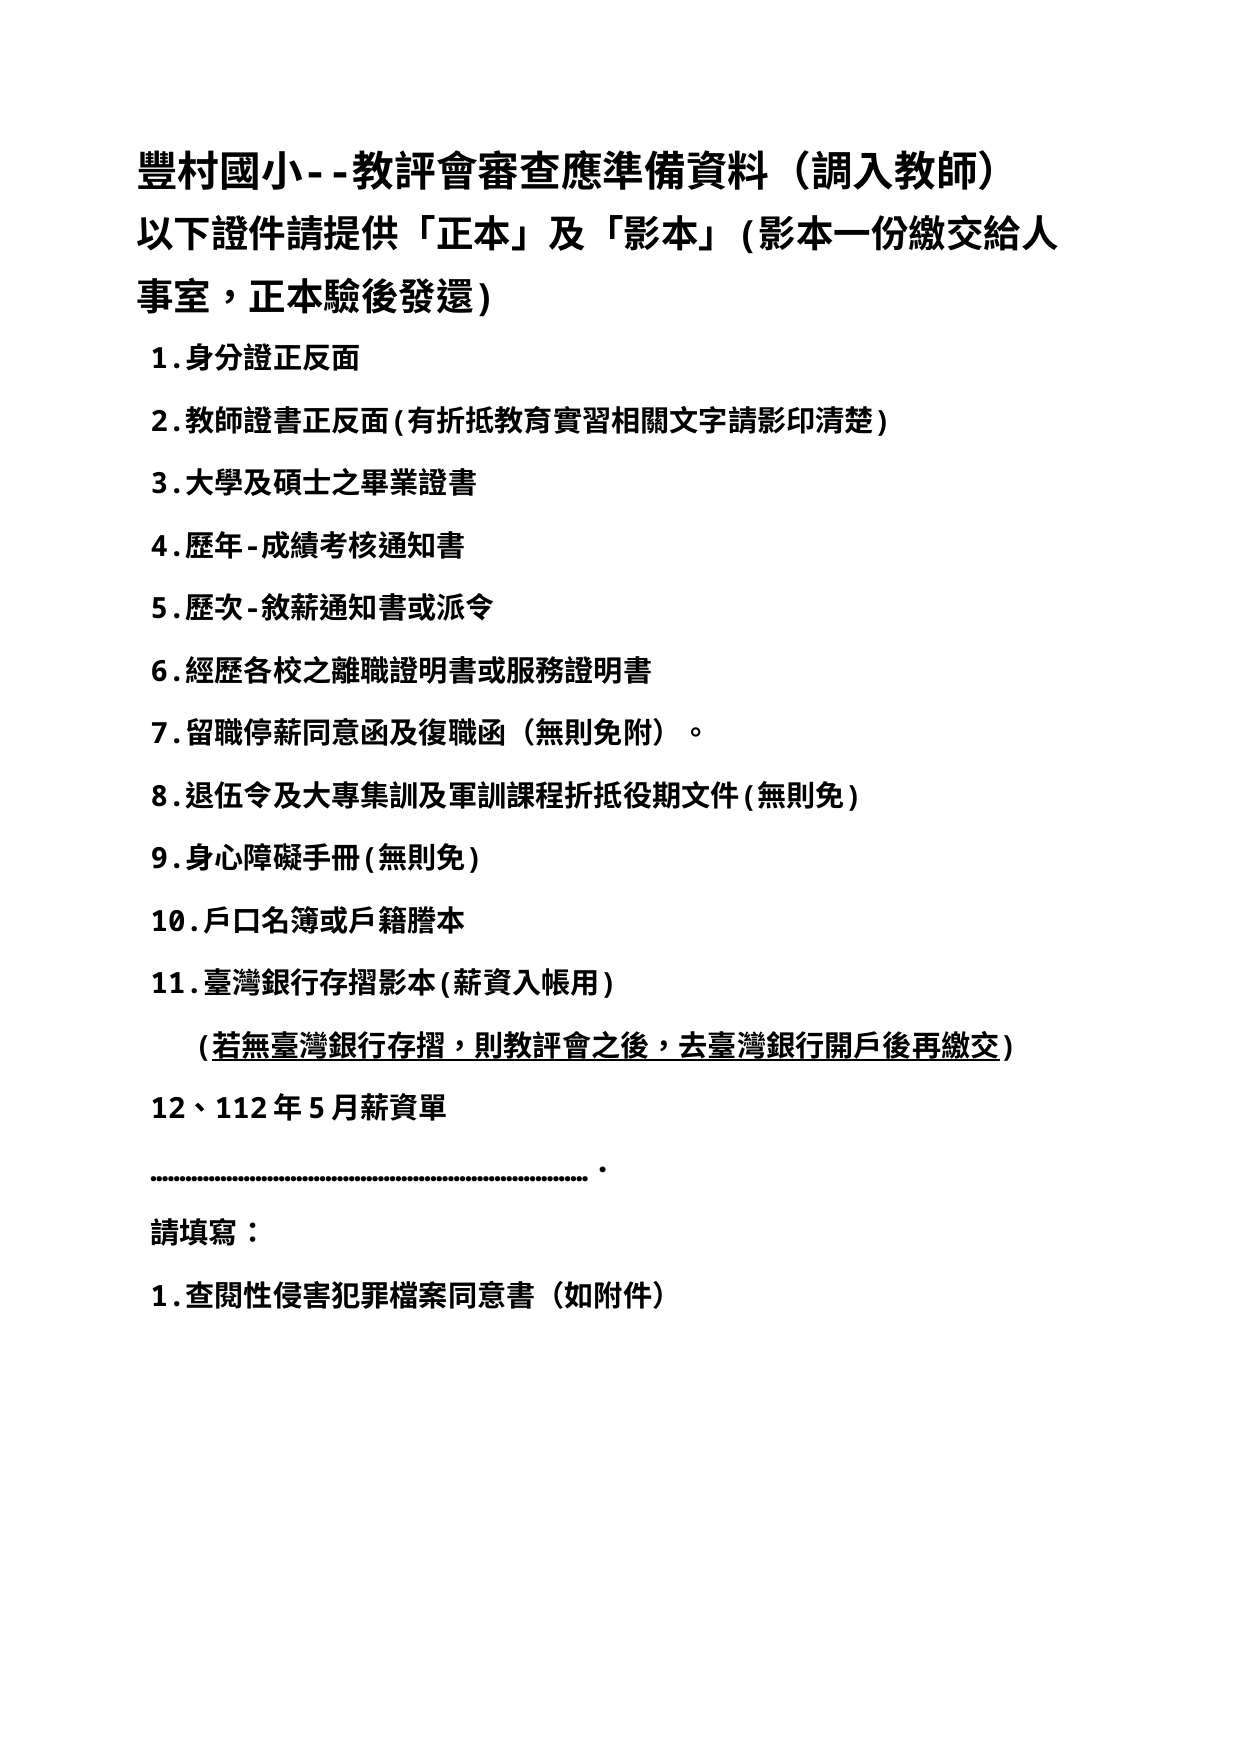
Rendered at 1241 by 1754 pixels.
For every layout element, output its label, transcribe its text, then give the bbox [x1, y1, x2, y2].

text …………………………………………………………………． [136, 1127, 1092, 1189]
text 豐村國小--教評會審查應準備資料（調入教師） [136, 127, 1092, 189]
text 5.歷次-敘薪通知書或派令 [136, 564, 1092, 627]
text (若無臺灣銀行存摺，則教評會之後，去臺灣銀行開戶後再繳交) [136, 1002, 1092, 1064]
text 7.留職停薪同意函及復職函（無則免附）。 [136, 689, 1092, 752]
text 請填寫： [136, 1189, 1092, 1252]
text 6.經歷各校之離職證明書或服務證明書 [136, 627, 1092, 689]
text 1.查閱性侵害犯罪檔案同意書（如附件） [136, 1252, 1092, 1314]
text 以下證件請提供「正本」及「影本」(影本一份繳交給人事室，正本驗後發還) [136, 189, 1092, 314]
text 8.退伍令及大專集訓及軍訓課程折抵役期文件(無則免) [136, 752, 1092, 814]
text 2.教師證書正反面(有折抵教育實習相關文字請影印清楚) [136, 377, 1092, 439]
text 1.身分證正反面 [136, 314, 1092, 377]
text 4.歷年-成績考核通知書 [136, 502, 1092, 564]
text 9.身心障礙手冊(無則免) [136, 814, 1092, 877]
text 12、112年5月薪資單 [136, 1064, 1092, 1127]
text 3.大學及碩士之畢業證書 [136, 439, 1092, 502]
text 10.戶口名簿或戶籍謄本 [136, 877, 1092, 939]
text 11.臺灣銀行存摺影本(薪資入帳用) [136, 939, 1092, 1002]
